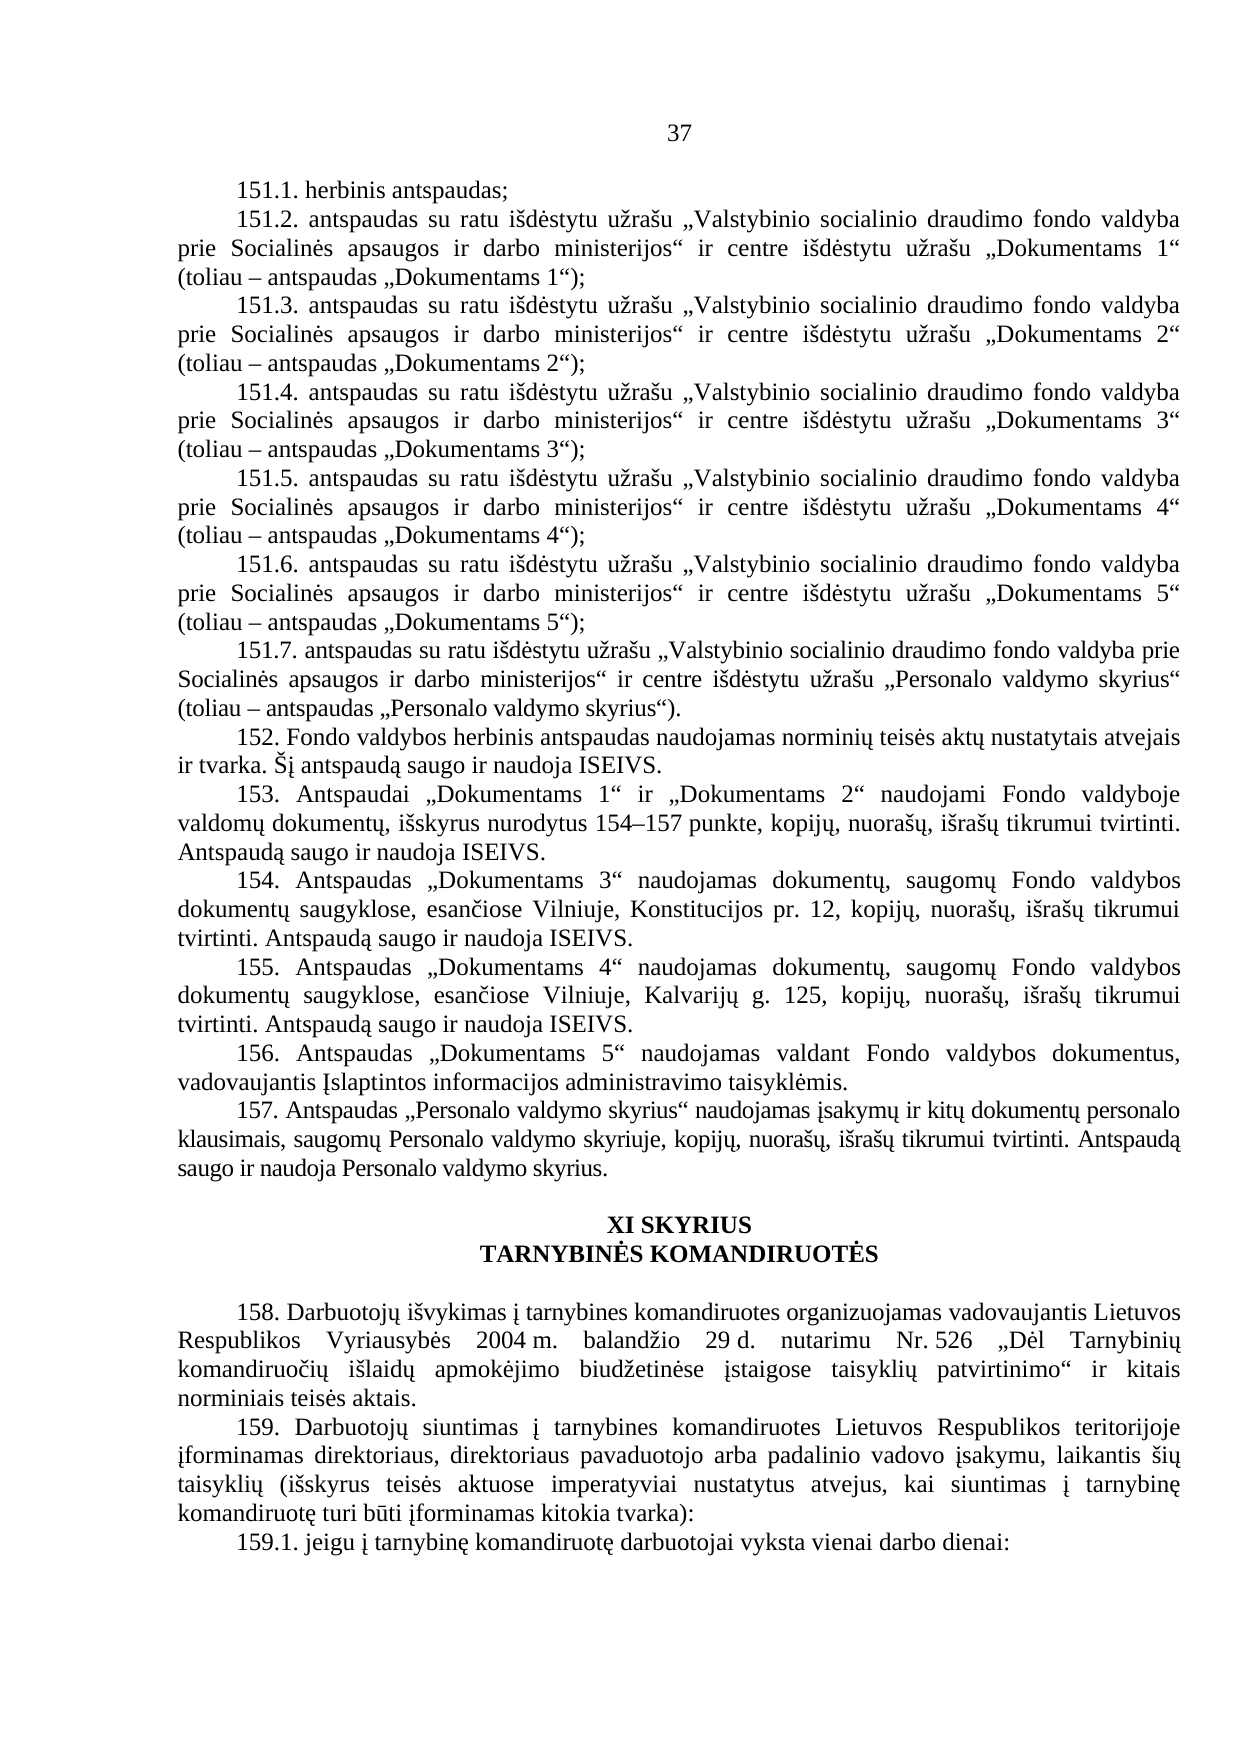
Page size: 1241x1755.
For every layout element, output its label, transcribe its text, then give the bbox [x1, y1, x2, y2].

text 151.1. herbinis antspaudas; [177, 176, 1181, 204]
text 155. Antspaudas „Dokumentams 4“ naudojamas dokumentų, saugomų Fondo valdybos dokumentų saugyklose, esančiose Vilniuje, Kalvarijų g. 125, kopijų, nuorašų, išrašų tikrumui tvirtinti. Antspaudą saugo ir naudoja ISEIVS. [177, 952, 1181, 1038]
text 151.3. antspaudas su ratu išdėstytu užrašu „Valstybinio socialinio draudimo fondo valdyba prie Socialinės apsaugos ir darbo ministerijos“ ir centre išdėstytu užrašu „Dokumentams 2“ (toliau – antspaudas „Dokumentams 2“); [177, 291, 1181, 377]
text XI skyrius [177, 1211, 1181, 1239]
text 157. Antspaudas „Personalo valdymo skyrius“ naudojamas įsakymų ir kitų dokumentų personalo klausimais, saugomų Personalo valdymo skyriuje, kopijų, nuorašų, išrašų tikrumui tvirtinti. Antspaudą saugo ir naudoja Personalo valdymo skyrius. [177, 1096, 1181, 1182]
text 152. Fondo valdybos herbinis antspaudas naudojamas norminių teisės aktų nustatytais atvejais ir tvarka. Šį antspaudą saugo ir naudoja ISEIVS. [177, 722, 1181, 779]
text 151.7. antspaudas su ratu išdėstytu užrašu „Valstybinio socialinio draudimo fondo valdyba prie Socialinės apsaugos ir darbo ministerijos“ ir centre išdėstytu užrašu „Personalo valdymo skyrius“ (toliau – antspaudas „Personalo valdymo skyrius“). [177, 636, 1181, 722]
text 154. Antspaudas „Dokumentams 3“ naudojamas dokumentų, saugomų Fondo valdybos dokumentų saugyklose, esančiose Vilniuje, Konstitucijos pr. 12, kopijų, nuorašų, išrašų tikrumui tvirtinti. Antspaudą saugo ir naudoja ISEIVS. [177, 866, 1181, 952]
text 151.6. antspaudas su ratu išdėstytu užrašu „Valstybinio socialinio draudimo fondo valdyba prie Socialinės apsaugos ir darbo ministerijos“ ir centre išdėstytu užrašu „Dokumentams 5“ (toliau – antspaudas „Dokumentams 5“); [177, 549, 1181, 636]
text 159.1. jeigu į tarnybinę komandiruotę darbuotojai vyksta vienai darbo dienai: [177, 1527, 1181, 1556]
text tarnybinės komandiruotės [177, 1239, 1181, 1268]
text 156. Antspaudas „Dokumentams 5“ naudojamas valdant Fondo valdybos dokumentus, vadovaujantis Įslaptintos informacijos administravimo taisyklėmis. [177, 1038, 1181, 1096]
text 151.2. antspaudas su ratu išdėstytu užrašu „Valstybinio socialinio draudimo fondo valdyba prie Socialinės apsaugos ir darbo ministerijos“ ir centre išdėstytu užrašu „Dokumentams 1“ (toliau – antspaudas „Dokumentams 1“); [177, 204, 1181, 291]
text 158. Darbuotojų išvykimas į tarnybines komandiruotes organizuojamas vadovaujantis Lietuvos Respublikos Vyriausybės 2004 m. balandžio 29 d. nutarimu Nr. 526 „Dėl Tarnybinių komandiruočių išlaidų apmokėjimo biudžetinėse įstaigose taisyklių patvirtinimo“ ir kitais norminiais teisės aktais. [177, 1297, 1181, 1412]
text 151.5. antspaudas su ratu išdėstytu užrašu „Valstybinio socialinio draudimo fondo valdyba prie Socialinės apsaugos ir darbo ministerijos“ ir centre išdėstytu užrašu „Dokumentams 4“ (toliau – antspaudas „Dokumentams 4“); [177, 463, 1181, 549]
text 153. Antspaudai „Dokumentams 1“ ir „Dokumentams 2“ naudojami Fondo valdyboje valdomų dokumentų, išskyrus nurodytus 154–157 punkte, kopijų, nuorašų, išrašų tikrumui tvirtinti. Antspaudą saugo ir naudoja ISEIVS. [177, 779, 1181, 866]
text 159. Darbuotojų siuntimas į tarnybines komandiruotes Lietuvos Respublikos teritorijoje įforminamas direktoriaus, direktoriaus pavaduotojo arba padalinio vadovo įsakymu, laikantis šių taisyklių (išskyrus teisės aktuose imperatyviai nustatytus atvejus, kai siuntimas į tarnybinę komandiruotę turi būti įforminamas kitokia tvarka): [177, 1412, 1181, 1527]
text 151.4. antspaudas su ratu išdėstytu užrašu „Valstybinio socialinio draudimo fondo valdyba prie Socialinės apsaugos ir darbo ministerijos“ ir centre išdėstytu užrašu „Dokumentams 3“ (toliau – antspaudas „Dokumentams 3“); [177, 377, 1181, 463]
